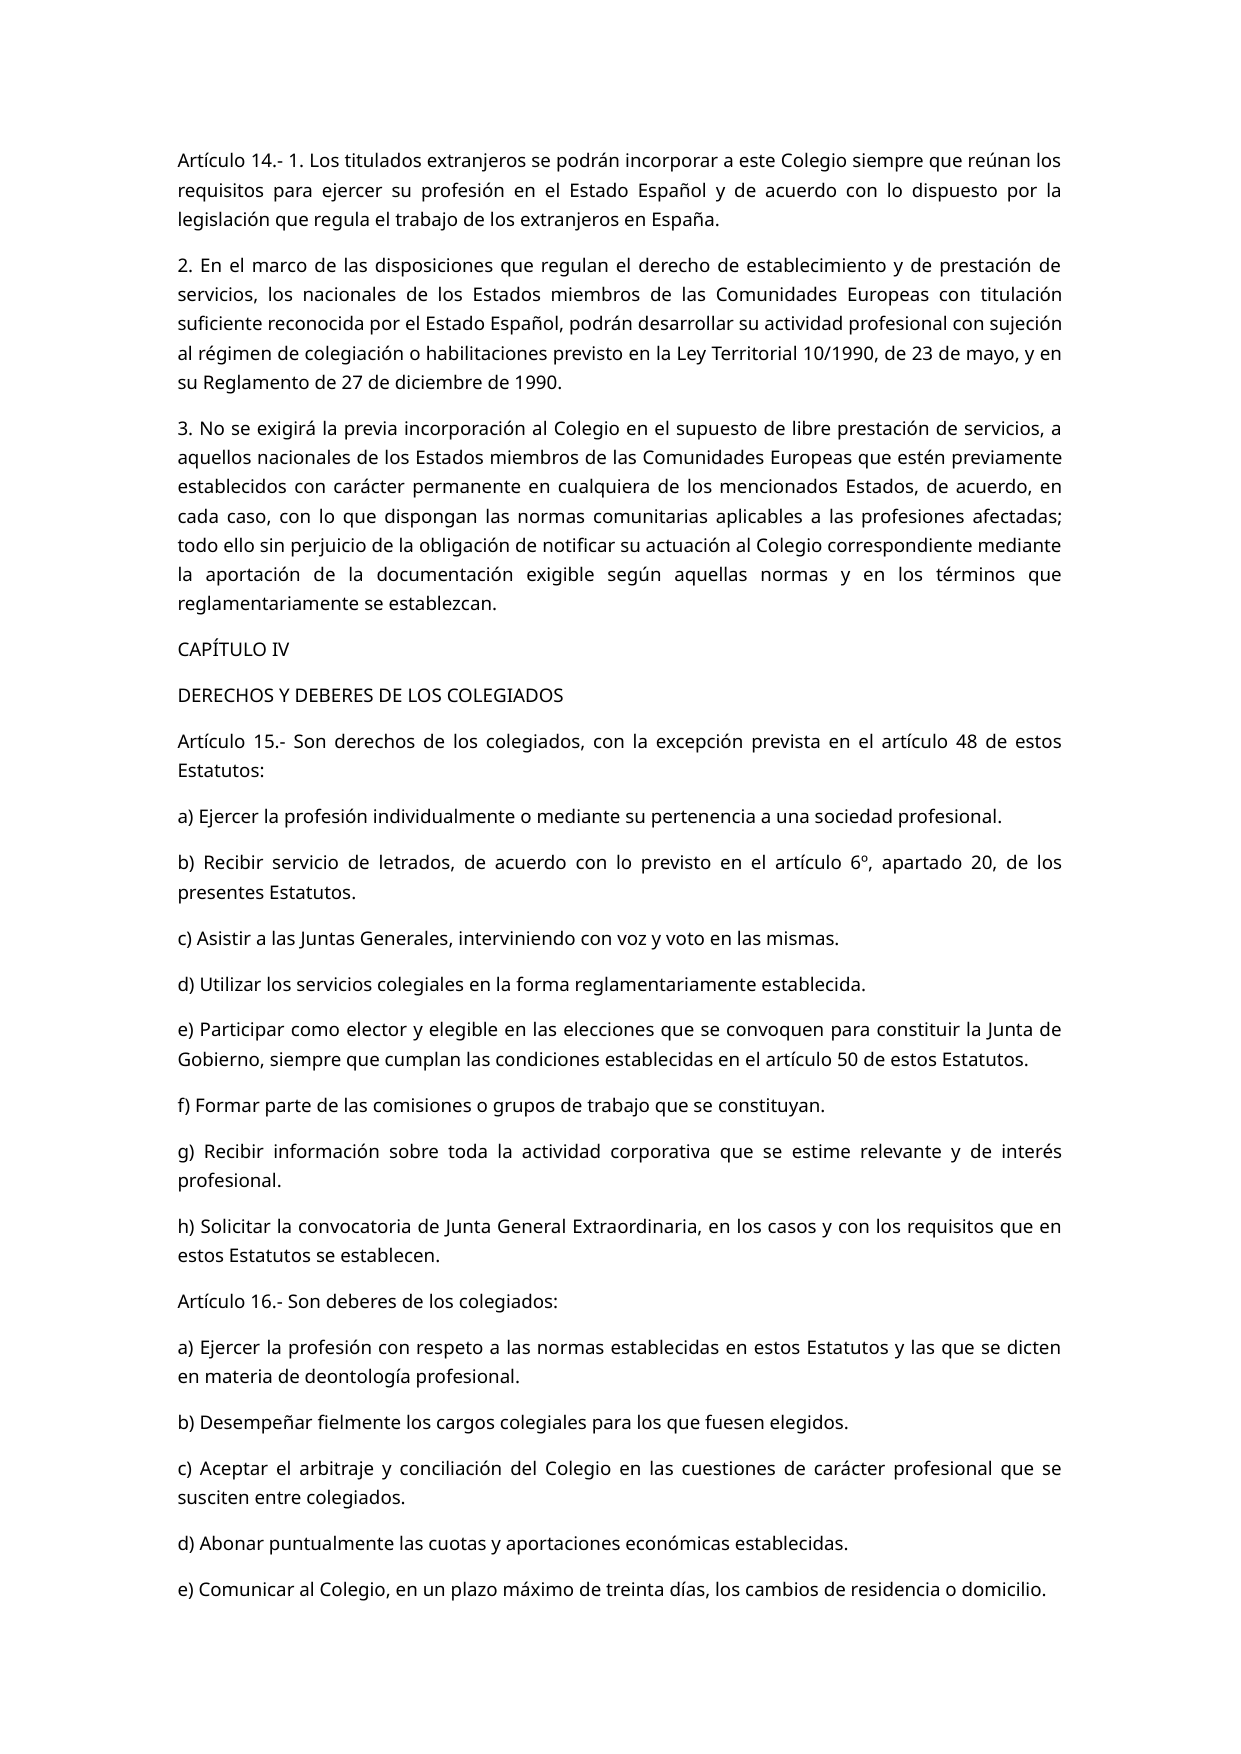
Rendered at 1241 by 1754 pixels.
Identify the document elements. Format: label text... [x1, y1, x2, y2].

text d) Utilizar los servicios colegiales en la forma reglamentariamente establecida. [177, 971, 1063, 996]
text d) Abonar puntualmente las cuotas y aportaciones económicas establecidas. [177, 1531, 1063, 1556]
text b) Recibir servicio de letrados, de acuerdo con lo previsto en el artículo 6º, apartado 20, de los presentes Estatutos. [177, 850, 1063, 904]
text Artículo 15.- Son derechos de los colegiados, con la excepción prevista en el artículo 48 de estos Estatutos: [177, 728, 1063, 783]
text DERECHOS Y DEBERES DE LOS COLEGIADOS [177, 683, 1063, 708]
text b) Desempeñar fielmente los cargos colegiales para los que fuesen elegidos. [177, 1409, 1063, 1435]
text h) Solicitar la convocatoria de Junta General Extraordinaria, en los casos y con los requisitos que en estos Estatutos se establecen. [177, 1213, 1063, 1268]
text f) Formar parte de las comisiones o grupos de trabajo que se constituyan. [177, 1092, 1063, 1117]
text a) Ejercer la profesión con respeto a las normas establecidas en estos Estatutos y las que se dicten en materia de deontología profesional. [177, 1334, 1063, 1389]
text c) Asistir a las Juntas Generales, interviniendo con voz y voto en las mismas. [177, 925, 1063, 950]
text c) Aceptar el arbitraje y conciliación del Colegio en las cuestiones de carácter profesional que se susciten entre colegiados. [177, 1455, 1063, 1510]
text g) Recibir información sobre toda la actividad corporativa que se estime relevante y de interés profesional. [177, 1138, 1063, 1193]
text Artículo 14.- 1. Los titulados extranjeros se podrán incorporar a este Colegio siempre que reúnan los requisitos para ejercer su profesión en el Estado Español y de acuerdo con lo dispuesto por la legislación que regula el trabajo de los extranjeros en España. [177, 148, 1063, 232]
text e) Comunicar al Colegio, en un plazo máximo de treinta días, los cambios de residencia o domicilio. [177, 1577, 1063, 1602]
text Artículo 16.- Son deberes de los colegiados: [177, 1288, 1063, 1314]
text 3. No se exigirá la previa incorporación al Colegio en el supuesto de libre prestación de servicios, a aquellos nacionales de los Estados miembros de las Comunidades Europeas que estén previamente establecidos con carácter permanente en cualquiera de los mencionados Estados, de acuerdo, en cada caso, con lo que dispongan las normas comunitarias aplicables a las profesiones afectadas; todo ello sin perjuicio de la obligación de notificar su actuación al Colegio correspondiente mediante la aportación de la documentación exigible según aquellas normas y en los términos que reglamentariamente se establezcan. [177, 415, 1063, 616]
text CAPÍTULO IV [177, 637, 1063, 662]
text 2. En el marco de las disposiciones que regulan el derecho de establecimiento y de prestación de servicios, los nacionales de los Estados miembros de las Comunidades Europeas con titulación suficiente reconocida por el Estado Español, podrán desarrollar su actividad profesional con sujeción al régimen de colegiación o habilitaciones previsto en la Ley Territorial 10/1990, de 23 de mayo, y en su Reglamento de 27 de diciembre de 1990. [177, 252, 1063, 395]
text e) Participar como elector y elegible en las elecciones que se convoquen para constituir la Junta de Gobierno, siempre que cumplan las condiciones establecidas en el artículo 50 de estos Estatutos. [177, 1017, 1063, 1072]
text a) Ejercer la profesión individualmente o mediante su pertenencia a una sociedad profesional. [177, 804, 1063, 829]
